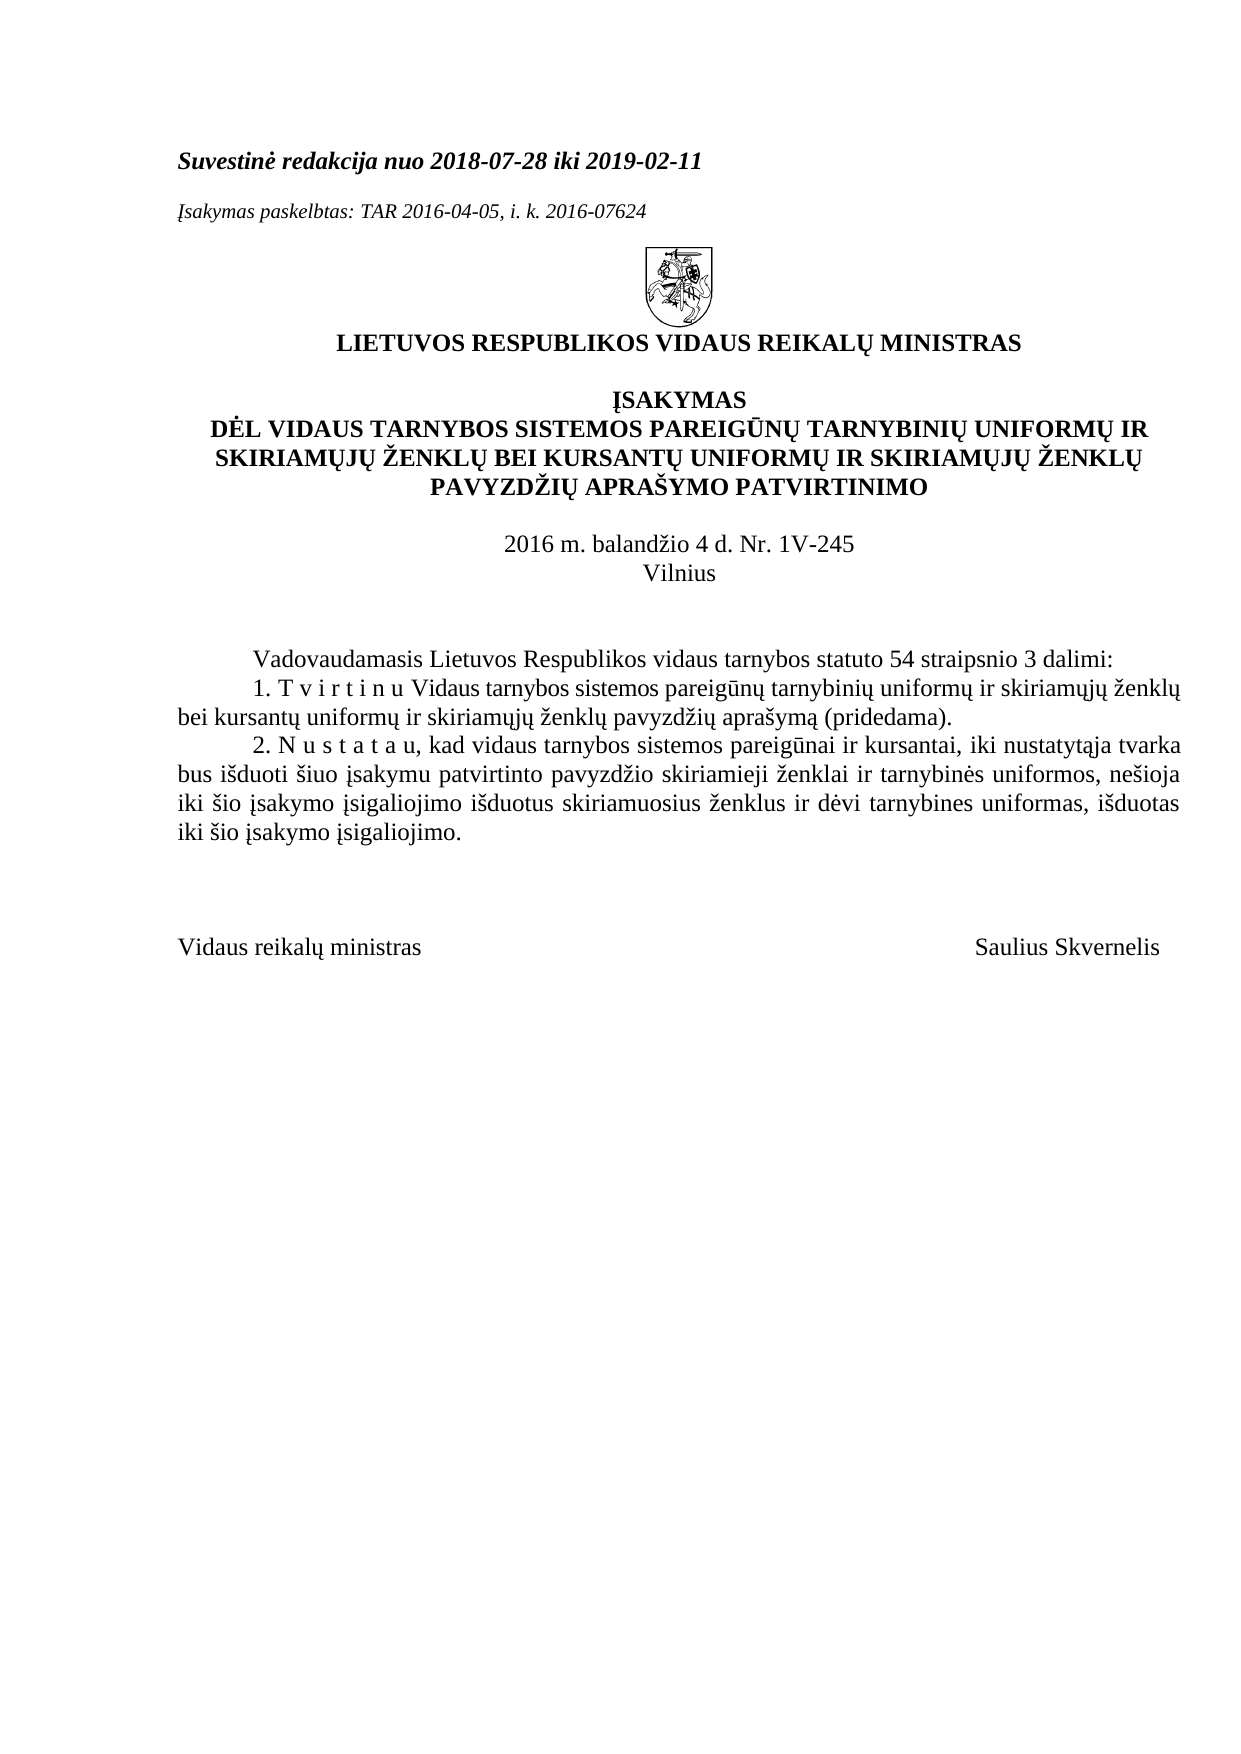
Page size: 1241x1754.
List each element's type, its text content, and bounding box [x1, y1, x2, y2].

text 1. T v i r t i n u Vidaus tarnybos sistemos pareigūnų tarnybinių uniformų ir skiriamųjų ženklų bei kursantų uniformų ir skiriamųjų ženklų pavyzdžių aprašymą (pridedama). [177, 673, 1181, 730]
text DĖL VIDAUS TARNYBOS SISTEMOS PAREIGŪNŲ TARNYBINIŲ UNIFORMŲ IR SKIRIAMŲJŲ ŽENKLŲ BEI KURSANTŲ UNIFORMŲ IR SKIRIAMŲJŲ ŽENKLŲ PAVYZDŽIŲ APRAŠYMO PATVIRTINIMO [177, 414, 1181, 500]
text ĮSAKYMAS [177, 385, 1181, 414]
text 2016 m. balandžio 4 d. Nr. 1V-245 [177, 529, 1181, 558]
text LIETUVOS RESPUBLIKOS VIDAUS REIKALŲ MINISTRAS [177, 328, 1181, 357]
text Vadovaudamasis Lietuvos Respublikos vidaus tarnybos statuto 54 straipsnio 3 dalimi: [177, 644, 1181, 673]
text 2. N u s t a t a u, kad vidaus tarnybos sistemos pareigūnai ir kursantai, iki nustatytąja tvarka bus išduoti šiuo įsakymu patvirtinto pavyzdžio skiriamieji ženklai ir tarnybinės uniformos, nešioja iki šio įsakymo įsigaliojimo išduotus skiriamuosius ženklus ir dėvi tarnybines uniformas, išduotas iki šio įsakymo įsigaliojimo. [177, 730, 1181, 845]
text Įsakymas paskelbtas: TAR 2016-04-05, i. k. 2016-07624 [177, 199, 1181, 223]
text Suvestinė redakcija nuo 2018-07-28 iki 2019-02-11 [177, 146, 1181, 175]
text Vilnius [177, 558, 1181, 587]
text Vidaus reikalų ministras Saulius Skvernelis [177, 932, 1181, 960]
